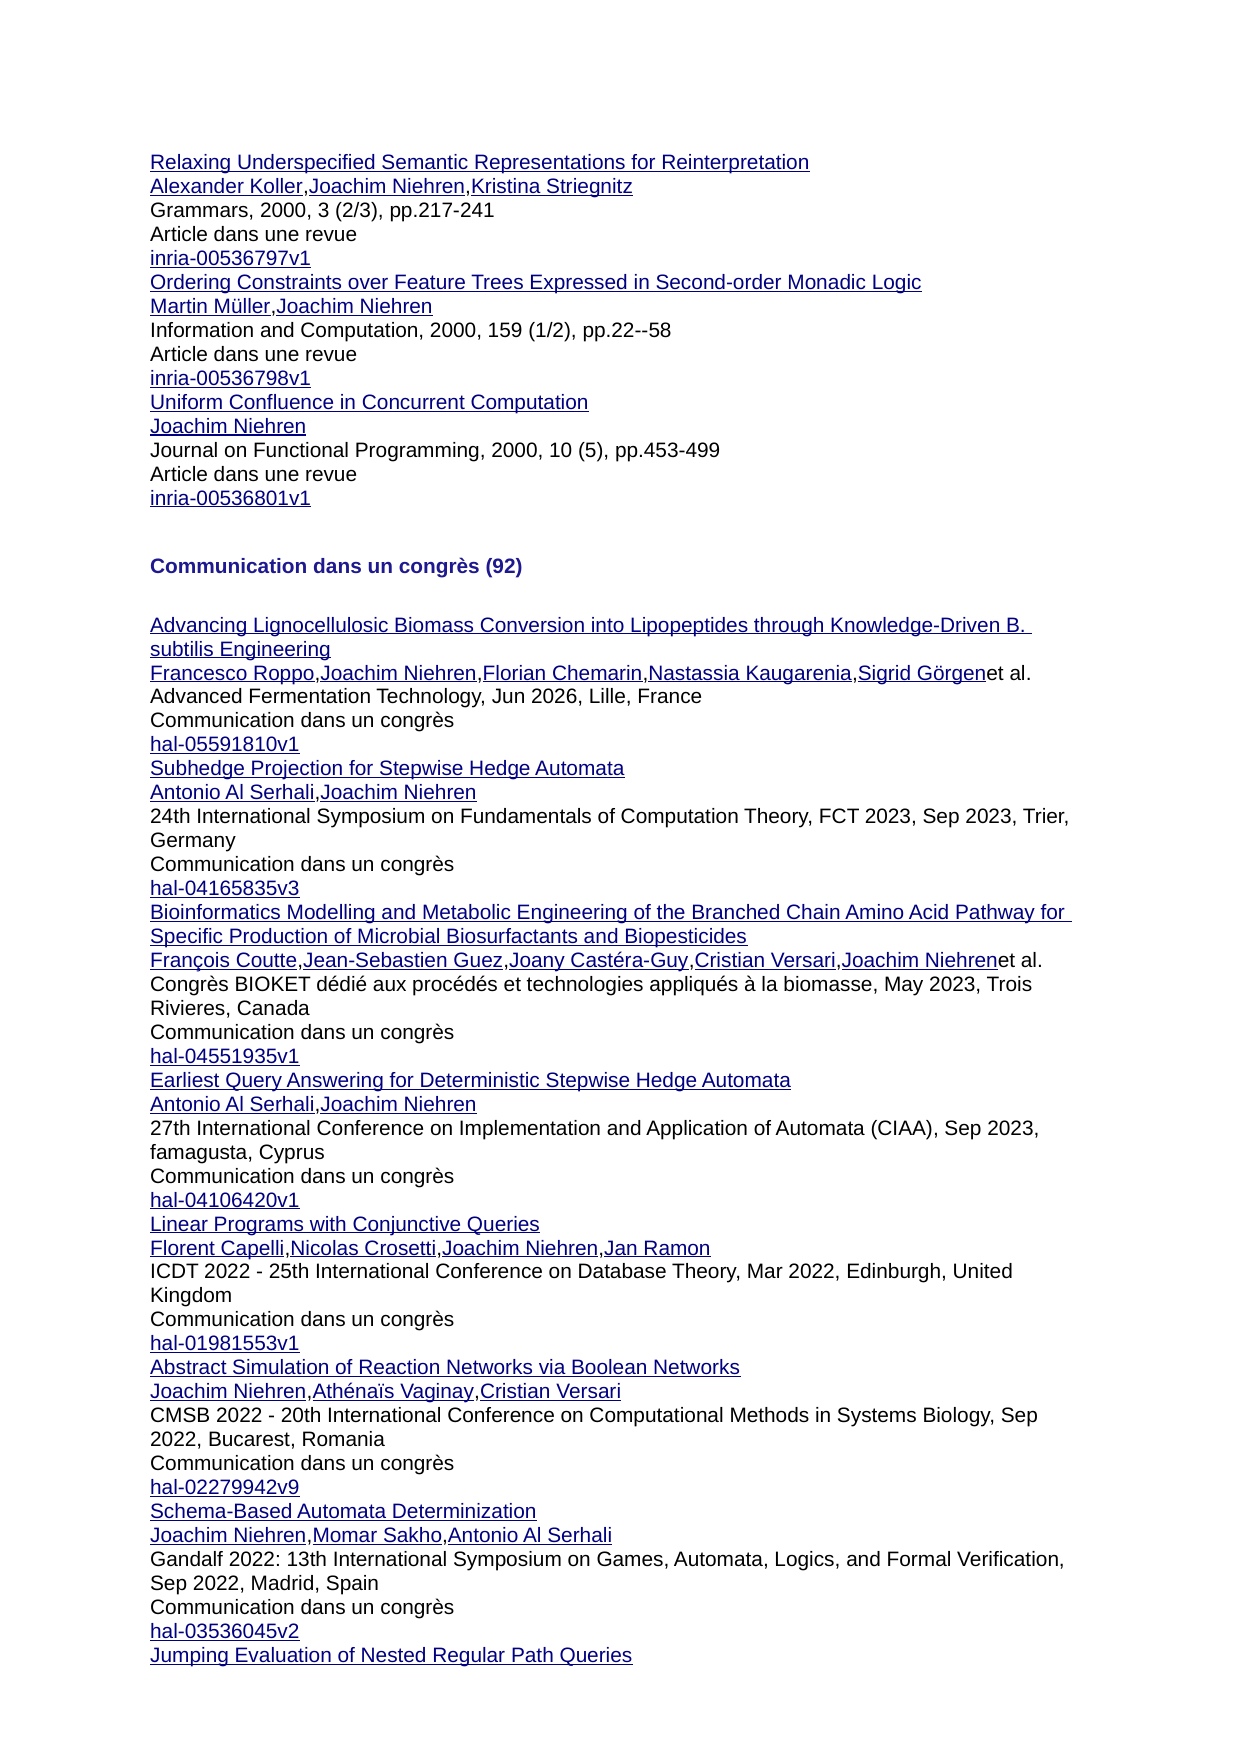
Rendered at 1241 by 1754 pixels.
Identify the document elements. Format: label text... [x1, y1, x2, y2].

table_cell Linear Programs with Conjunctive Queries Florent Capelli,Nicolas Crosetti,Joachim Niehren,Jan Ramon ICDT 2022 - 25th International Conference on Database Theory, Mar 2022, Edinburgh, United Kingdom Communication dans un congrès hal-01981553v1 [150, 1211, 1090, 1355]
table_cell Schema-Based Automata Determinization Joachim Niehren,Momar Sakho,Antonio Al Serhali Gandalf 2022: 13th International Symposium on Games, Automata, Logics, and Formal Verification, Sep 2022, Madrid, Spain Communication dans un congrès hal-03536045v2 [150, 1499, 1090, 1643]
table_header Advancing Lignocellulosic Biomass Conversion into Lipopeptides through Knowledge-Driven B. subtilis Engineering Francesco Roppo,Joachim Niehren,Florian Chemarin,Nastassia Kaugarenia,Sigrid Görgenet al. Advanced Fermentation Technology, Jun 2026, Lille, France Communication dans un congrès hal-05591810v1 [150, 613, 1090, 756]
table_cell Relaxing Underspecified Semantic Representations for Reinterpretation Alexander Koller,Joachim Niehren,Kristina Striegnitz Grammars, 2000, 3 (2/3), pp.217-241 Article dans une revue inria-00536797v1 [150, 150, 1090, 270]
subtitle Communication dans un congrès (92) [150, 554, 1090, 578]
table_cell Uniform Confluence in Concurrent Computation Joachim Niehren Journal on Functional Programming, 2000, 10 (5), pp.453-499 Article dans une revue inria-00536801v1 [150, 390, 1090, 509]
table_cell Subhedge Projection for Stepwise Hedge Automata Antonio Al Serhali,Joachim Niehren 24th International Symposium on Fundamentals of Computation Theory, FCT 2023, Sep 2023, Trier, Germany Communication dans un congrès hal-04165835v3 [150, 756, 1090, 900]
table_cell Bioinformatics Modelling and Metabolic Engineering of the Branched Chain Amino Acid Pathway for Specific Production of Microbial Biosurfactants and Biopesticides François Coutte,Jean-Sebastien Guez,Joany Castéra-Guy,Cristian Versari,Joachim Niehrenet al. Congrès BIOKET dédié aux procédés et technologies appliqués à la biomasse, May 2023, Trois Rivieres, Canada Communication dans un congrès hal-04551935v1 [150, 900, 1090, 1068]
table_cell Abstract Simulation of Reaction Networks via Boolean Networks Joachim Niehren,Athénaïs Vaginay,Cristian Versari CMSB 2022 - 20th International Conference on Computational Methods in Systems Biology, Sep 2022, Bucarest, Romania Communication dans un congrès hal-02279942v9 [150, 1355, 1090, 1499]
table_cell Earliest Query Answering for Deterministic Stepwise Hedge Automata Antonio Al Serhali,Joachim Niehren 27th International Conference on Implementation and Application of Automata (CIAA), Sep 2023, famagusta, Cyprus Communication dans un congrès hal-04106420v1 [150, 1068, 1090, 1211]
table_cell Ordering Constraints over Feature Trees Expressed in Second-order Monadic Logic Martin Müller,Joachim Niehren Information and Computation, 2000, 159 (1/2), pp.22--58 Article dans une revue inria-00536798v1 [150, 270, 1090, 389]
table_cell Jumping Evaluation of Nested Regular Path Queries [150, 1643, 1090, 1667]
